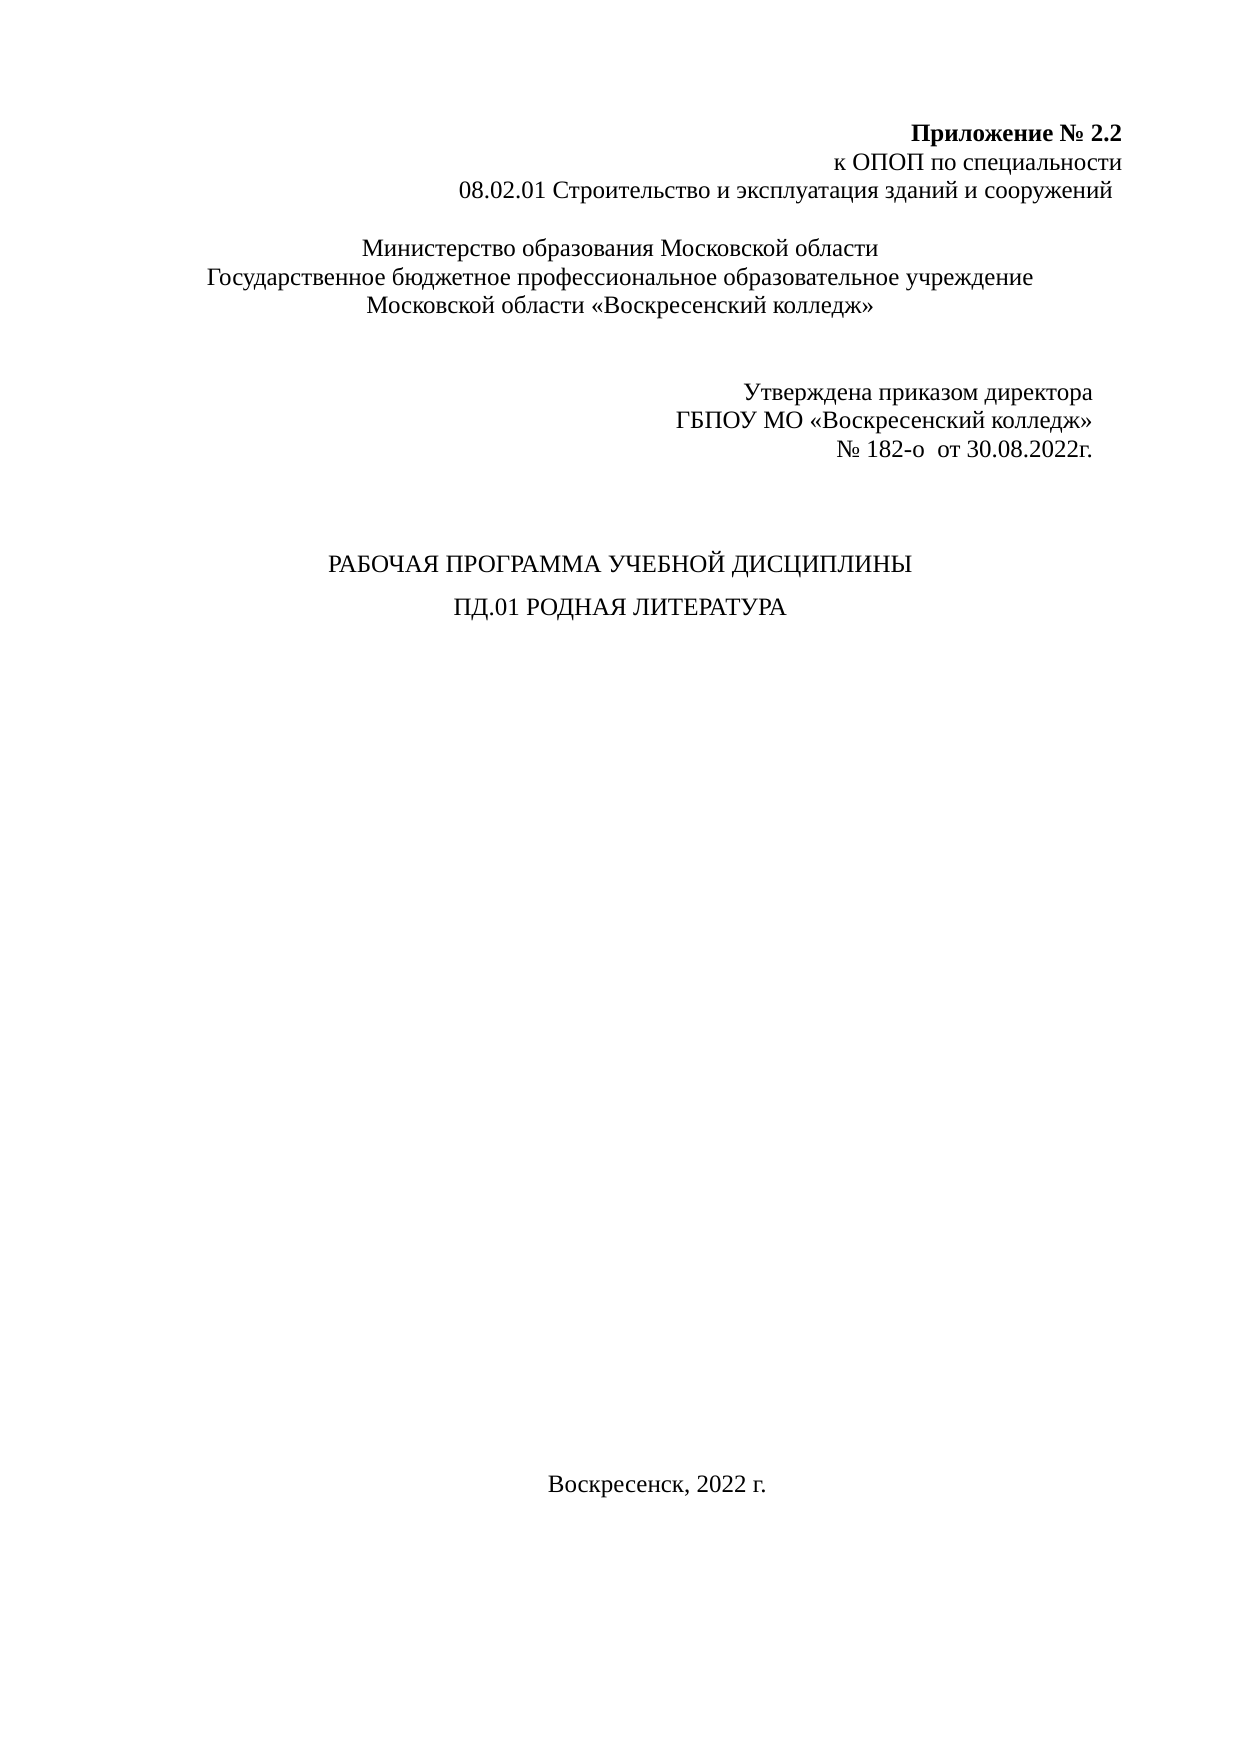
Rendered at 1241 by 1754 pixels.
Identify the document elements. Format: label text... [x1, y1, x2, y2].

text Государственное бюджетное профессиональное образовательное учреждение [118, 262, 1122, 291]
text Министерство образования Московской области [118, 233, 1122, 262]
text РАБОЧАЯ ПРОГРАММА УЧЕБНОЙ ДИСЦИПЛИНЫ [118, 549, 1122, 578]
text Приложение № 2.2 [118, 118, 1122, 147]
text Московской области «Воскресенский колледж» [118, 291, 1122, 319]
table_cell № 182-о от 30.08.2022г. [576, 434, 1104, 463]
text Воскресенск, 2022 г. [118, 1469, 1122, 1498]
text к ОПОП по специальности [118, 147, 1122, 176]
text 08.02.01 Строительство и эксплуатация зданий и сооружений [118, 176, 1122, 204]
text ПД.01 РОДНАЯ ЛИТЕРАТУРА [118, 592, 1122, 621]
table_header Утверждена приказом директора ГБПОУ МО «Воскресенский колледж» [576, 377, 1104, 434]
